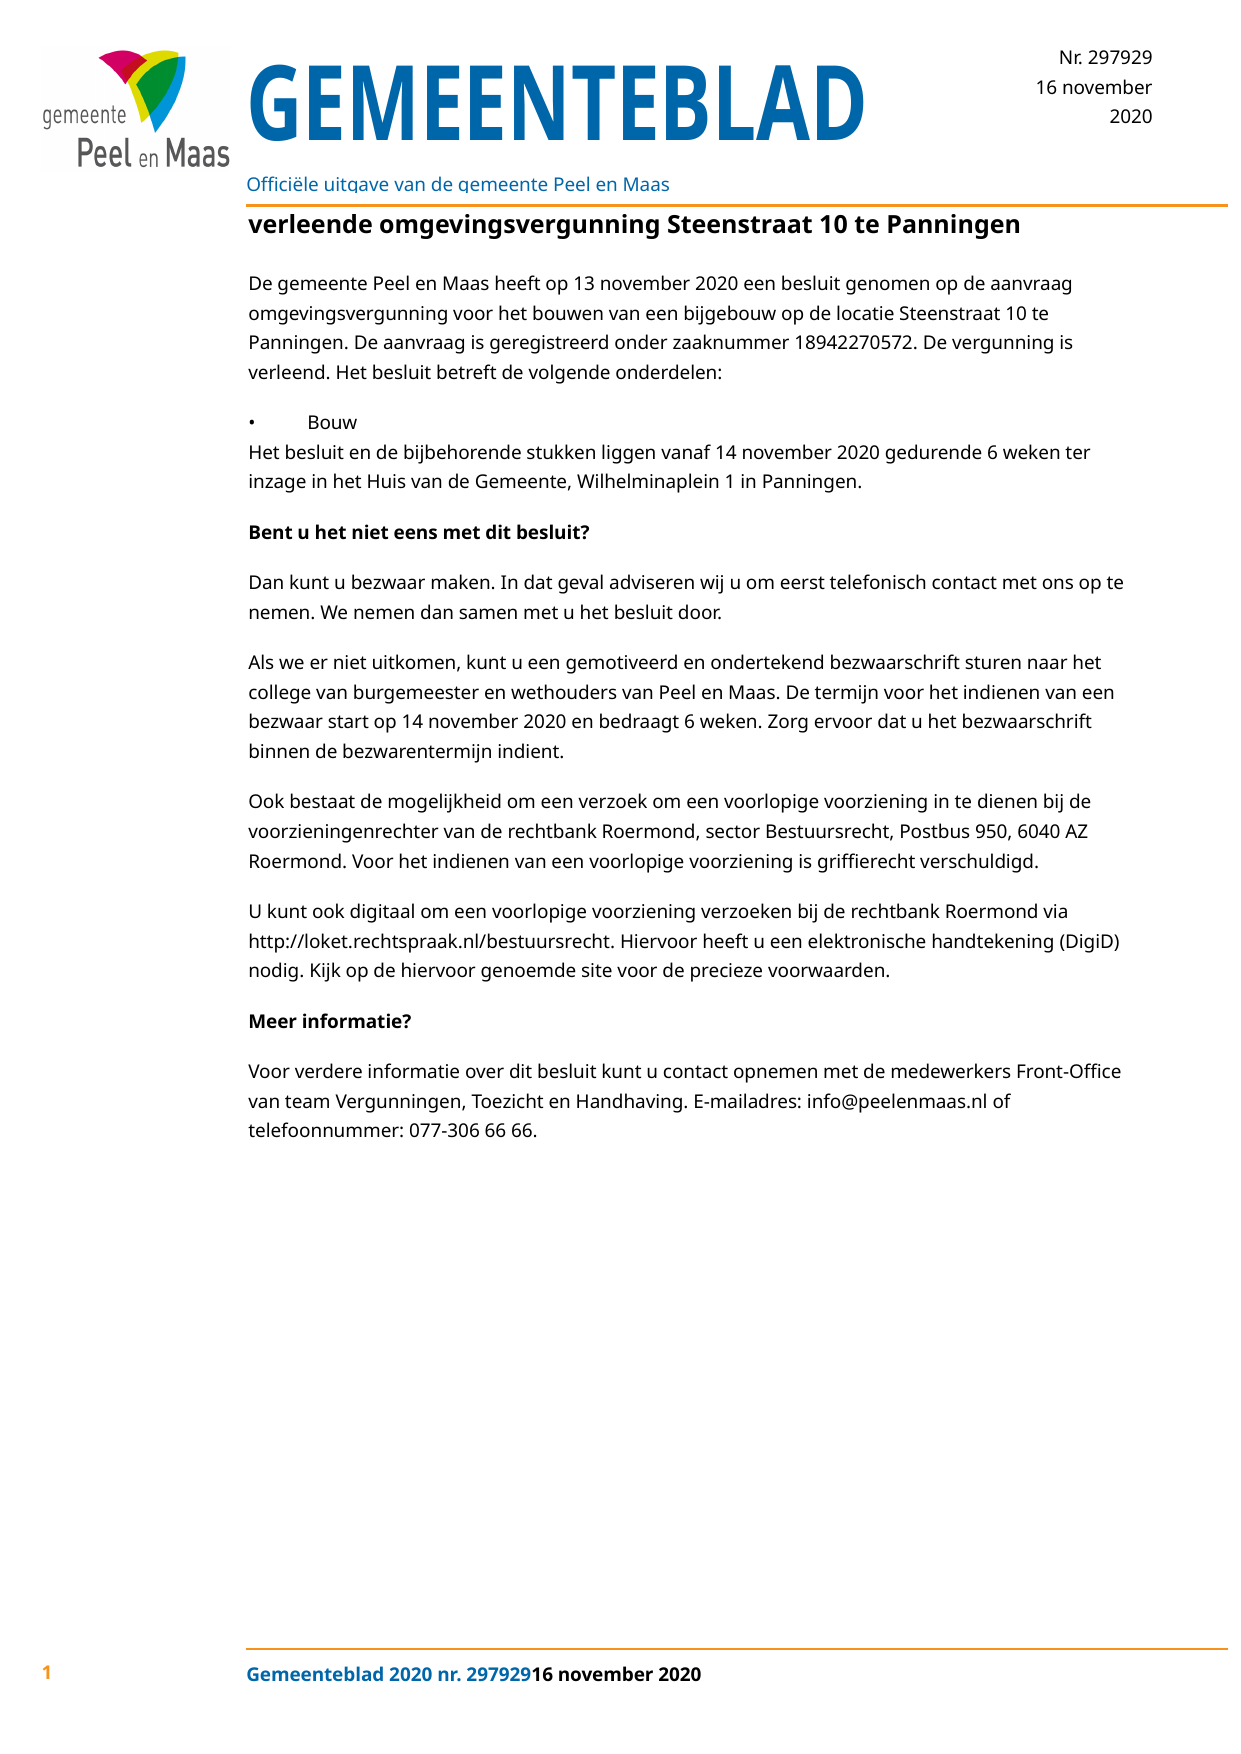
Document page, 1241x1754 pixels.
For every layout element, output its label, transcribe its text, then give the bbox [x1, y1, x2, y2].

text Meer informatie? [248, 1008, 1152, 1033]
text Dan kunt u bezwaar maken. In dat geval adviseren wij u om eerst telefonisch contact met ons op te nemen. We nemen dan samen met u het besluit door. [248, 569, 1152, 625]
text De gemeente Peel en Maas heeft op 13 november 2020 een besluit genomen op de aanvraag omgevingsvergunning voor het bouwen van een bijgebouw op de locatie Steenstraat 10 te Panningen. De aanvraag is geregistreerd onder zaaknummer 18942270572. De vergunning is verleend. Het besluit betreft de volgende onderdelen: [248, 270, 1152, 385]
text Bent u het niet eens met dit besluit? [248, 519, 1152, 545]
text Voor verdere informatie over dit besluit kunt u contact opnemen met de medewerkers Front-Office van team Vergunningen, Toezicht en Handhaving. E-mailadres: info@peelenmaas.nl of telefoonnummer: 077-306 66 66. [248, 1058, 1152, 1143]
text Ook bestaat de mogelijkheid om een verzoek om een voorlopige voorziening in te dienen bij de voorzieningenrechter van de rechtbank Roermond, sector Bestuursrecht, Postbus 950, 6040 AZ Roermond. Voor het indienen van een voorlopige voorziening is griffierecht verschuldigd. [248, 789, 1152, 873]
picture [41, 47, 231, 172]
text Het besluit en de bijbehorende stukken liggen vanaf 14 november 2020 gedurende 6 weken ter inzage in het Huis van de Gemeente, Wilhelminaplein 1 in Panningen. [248, 439, 1152, 494]
text Als we er niet uitkomen, kunt u een gemotiveerd en ondertekend bezwaarschrift sturen naar het college van burgemeester en wethouders van Peel en Maas. De termijn voor het indienen van een bezwaar start op 14 november 2020 en bedraagt 6 weken. Zorg ervoor dat u het bezwaarschrift binnen de bezwarentermijn indient. [248, 649, 1152, 764]
text verleende omgevingsvergunning Steenstraat 10 te Panningen [248, 207, 1152, 241]
list Bouw [248, 409, 1152, 435]
text U kunt ook digitaal om een voorlopige voorziening verzoeken bij de rechtbank Roermond via http://loket.rechtspraak.nl/bestuursrecht. Hiervoor heeft u een elektronische handtekening (DigiD) nodig. Kijk op de hiervoor genoemde site voor de precieze voorwaarden. [248, 898, 1152, 983]
